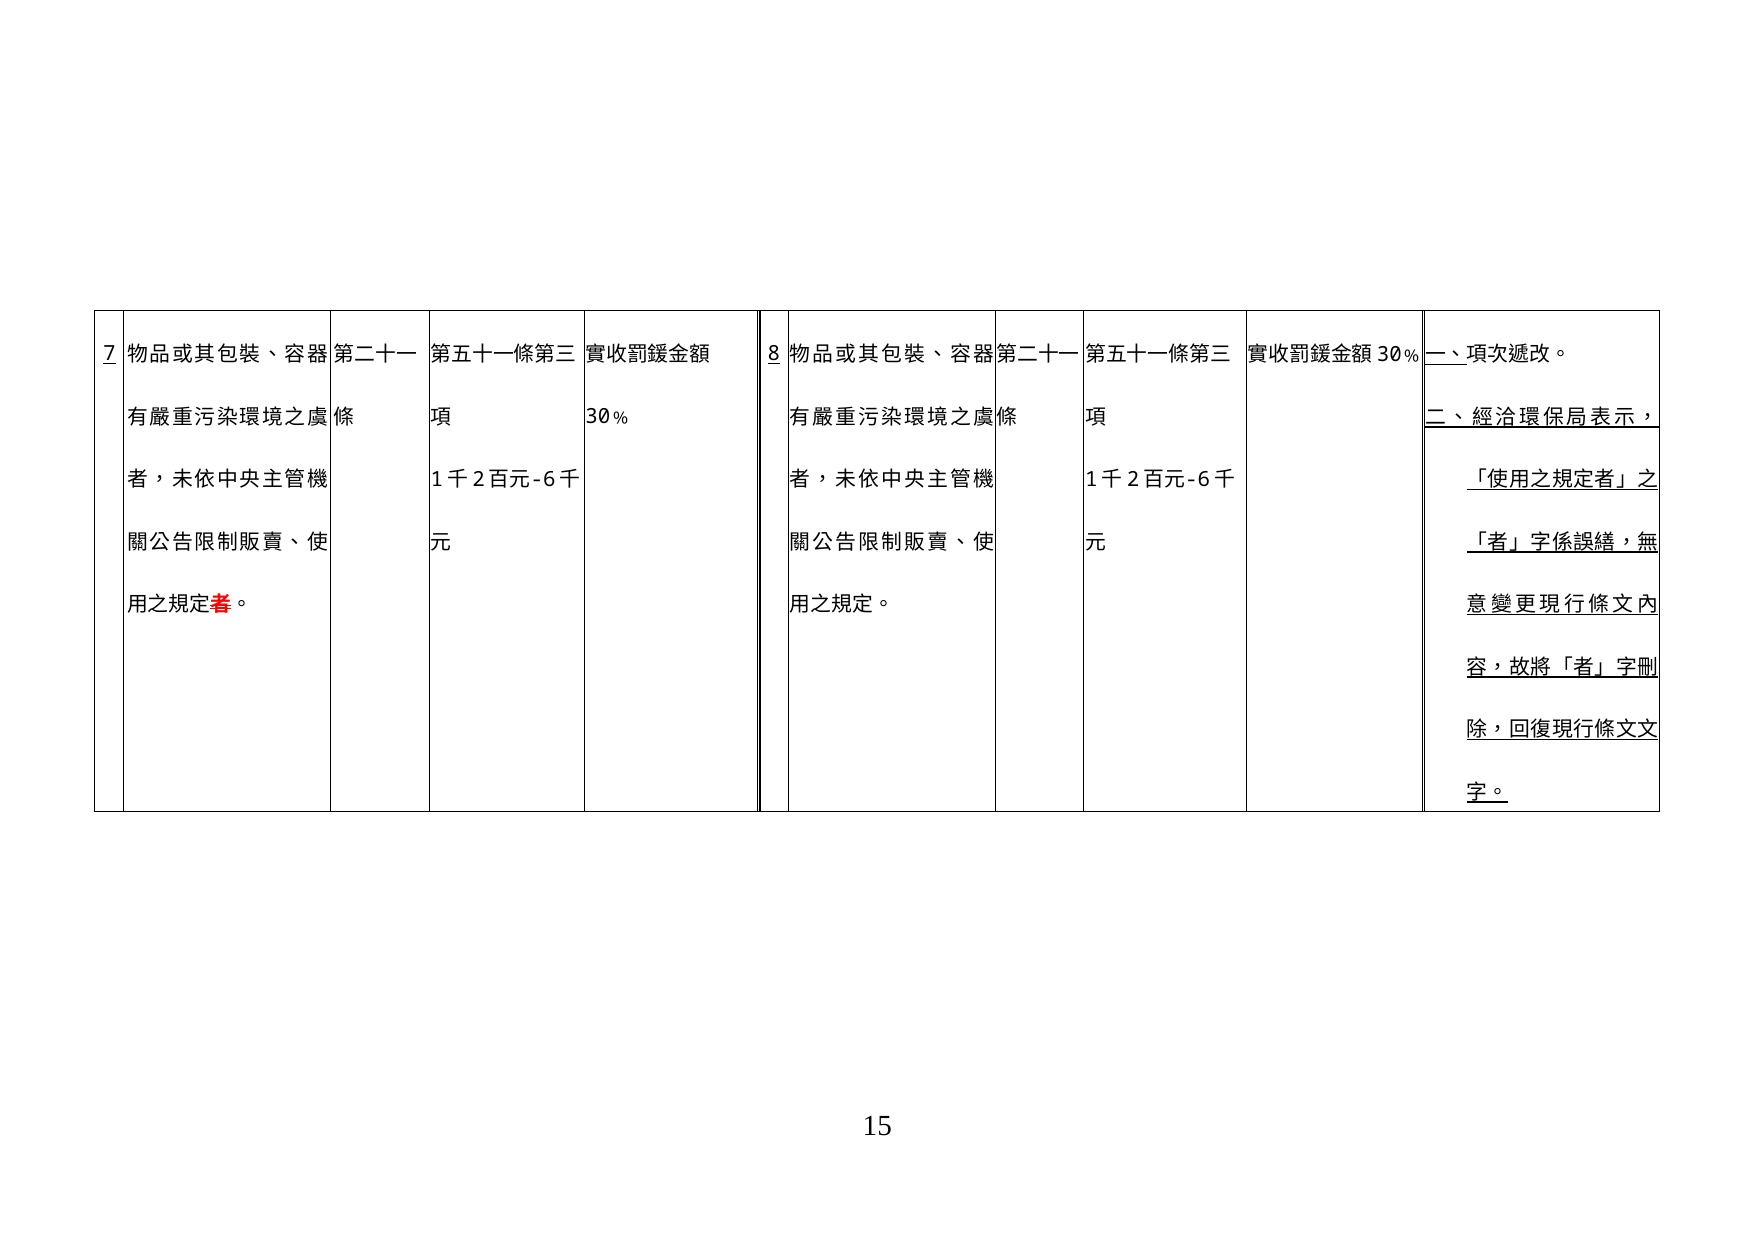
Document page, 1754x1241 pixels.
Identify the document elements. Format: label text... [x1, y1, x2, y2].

table_cell 一、項次遞改。 二、經洽環保局表示， [1425, 311, 1659, 426]
table_cell 實收罰鍰金額30﹪ [585, 311, 757, 811]
table_cell 第二十一條 [331, 311, 429, 811]
table_cell 第五十一條第三項 1千2百元-6千元 [1084, 311, 1246, 811]
table_cell 「使用之規定者」之「者」字係誤繕，無意變更現行條文內容，故將「者」字刪除，回復現行條文文字。 [1425, 428, 1659, 811]
table_cell 7 [95, 311, 123, 811]
table_cell 第五十一條第三項 1千2百元-6千元 [430, 311, 584, 811]
table_cell 物品或其包裝、容器有嚴重污染環境之虞者，未依中央主管機關公告限制販賣、使用之規定者。 [124, 311, 330, 811]
table_cell 8 [761, 311, 788, 811]
table_cell 實收罰鍰金額30﹪ [1247, 311, 1422, 811]
table_cell 第二十一條 [996, 311, 1083, 811]
table_cell 物品或其包裝、容器有嚴重污染環境之虞者，未依中央主管機關公告限制販賣、使用之規定。 [789, 311, 995, 811]
